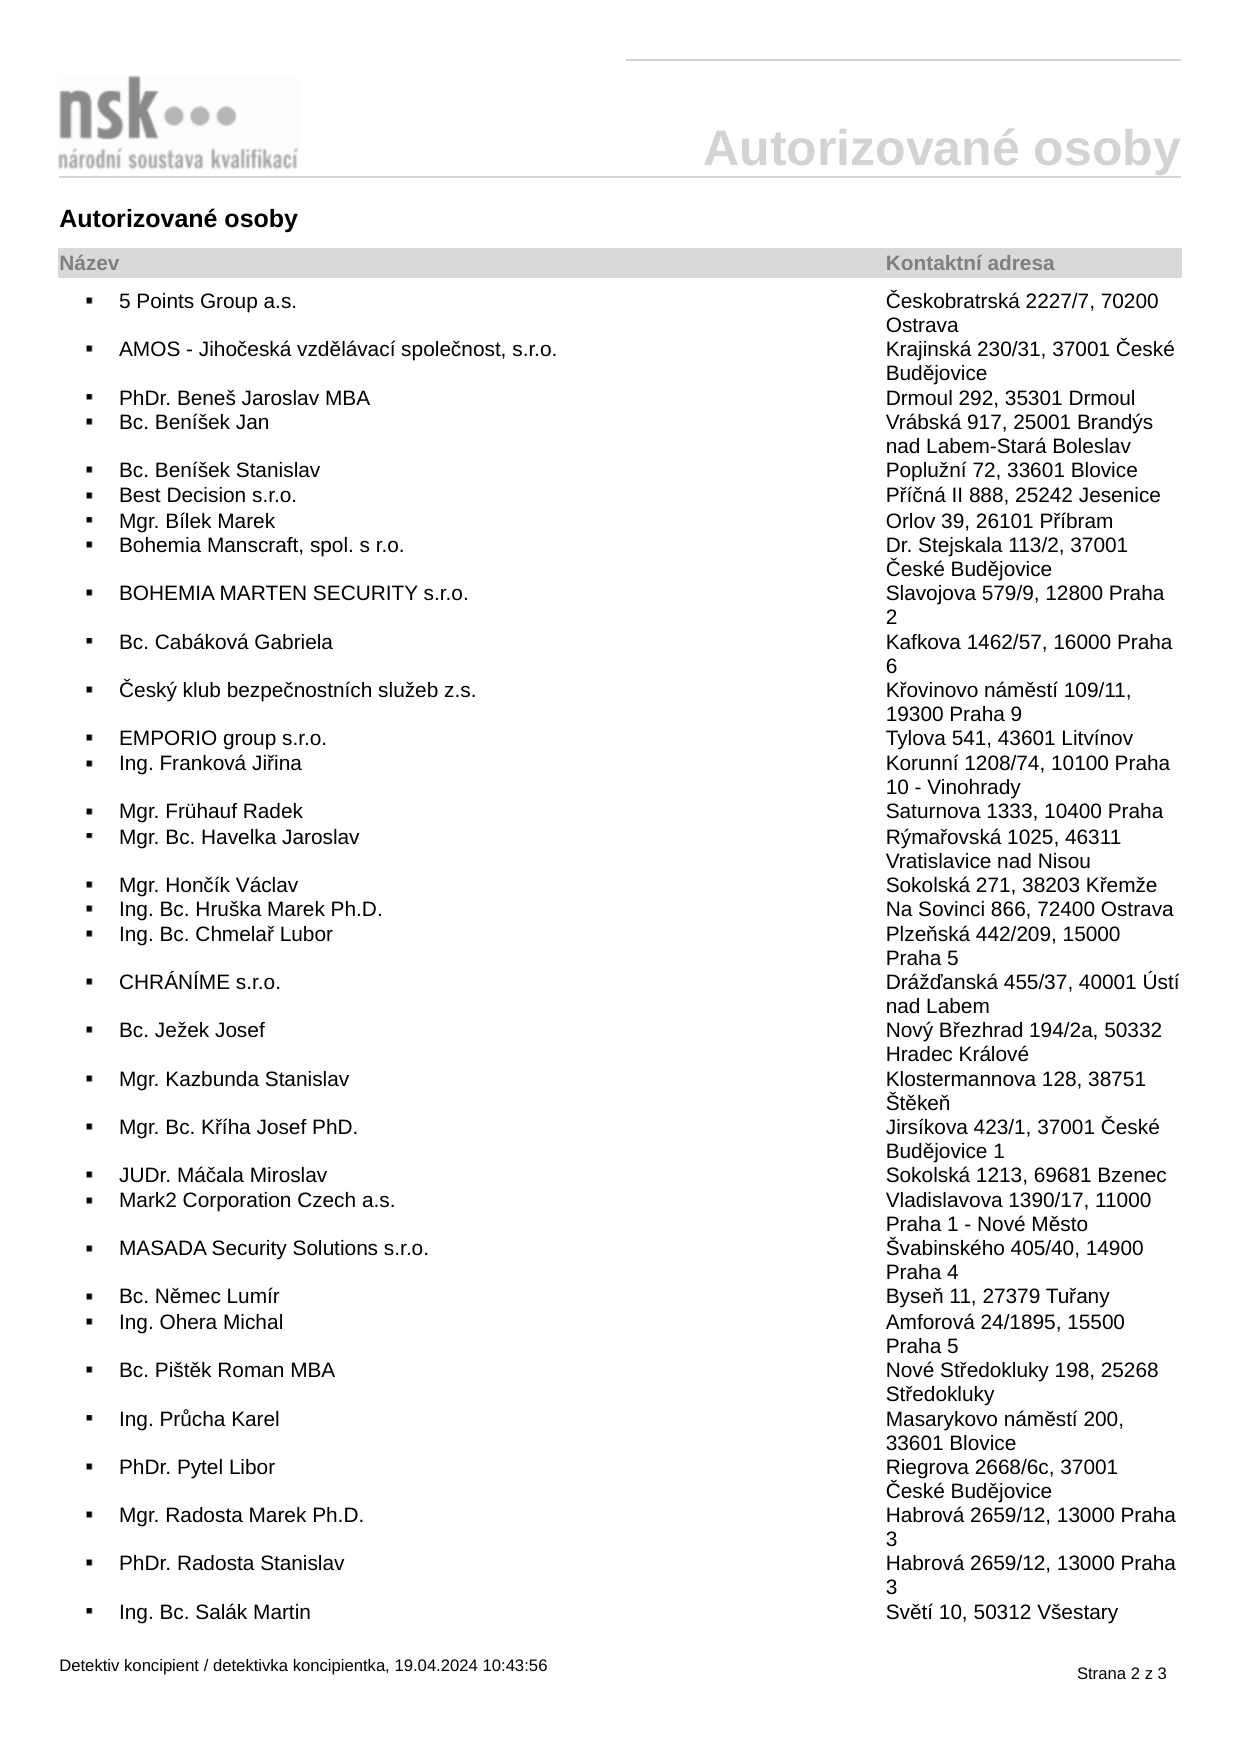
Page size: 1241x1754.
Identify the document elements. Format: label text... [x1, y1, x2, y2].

table_cell BOHEMIA MARTEN SECURITY s.r.o. [119, 581, 886, 606]
table_cell [618, 946, 626, 970]
table_cell [860, 654, 886, 678]
table_cell [119, 1335, 481, 1357]
table_cell Klostermannova 128, 38751 Štěkeň [886, 1067, 1181, 1115]
table_cell [626, 1043, 860, 1067]
table_cell [618, 314, 626, 337]
table_cell [860, 1262, 886, 1284]
table_cell Ing. Franková Jiřina [119, 751, 886, 775]
table_cell [626, 1479, 860, 1503]
table_cell [481, 1624, 617, 1655]
picture [59, 1067, 119, 1091]
table_cell Název [60, 250, 885, 277]
table_cell Habrová 2659/12, 13000 Praha 3 [886, 1551, 1181, 1600]
table_cell Drmoul 292, 35301 Drmoul [886, 386, 1181, 410]
table_cell [481, 558, 617, 581]
table_cell [626, 1091, 860, 1115]
table_cell [860, 1528, 886, 1551]
table_cell [119, 1528, 481, 1551]
table_cell Nové Středokluky 198, 25268 Středokluky [886, 1358, 1181, 1407]
table_cell [481, 1383, 617, 1407]
table_cell [1167, 278, 1181, 289]
table_cell [860, 849, 886, 872]
table_cell Dr. Stejskala 113/2, 37001 České Budějovice [886, 533, 1181, 581]
table_cell [618, 702, 626, 726]
table_cell Masarykovo náměstí 200, 33601 Blovice [886, 1407, 1181, 1455]
table_cell Mgr. Kazbunda Stanislav [119, 1067, 886, 1091]
table_cell [481, 946, 617, 970]
picture [59, 1502, 119, 1527]
table_cell [626, 194, 860, 200]
table_cell [481, 1528, 617, 1551]
picture [59, 1600, 119, 1623]
table_cell [481, 314, 617, 337]
table_cell [886, 278, 1167, 289]
picture [59, 969, 119, 994]
table_cell [860, 1212, 886, 1236]
table_cell [59, 1431, 119, 1454]
table_cell [59, 236, 119, 248]
table_cell [860, 606, 886, 630]
table_cell [119, 194, 481, 200]
table_cell [618, 1576, 626, 1600]
table_cell [618, 236, 626, 248]
table_cell [119, 1431, 481, 1455]
table_cell [481, 702, 617, 726]
table_cell [59, 171, 119, 176]
table_cell Na Sovinci 866, 72400 Ostrava [886, 896, 1181, 922]
table_cell Krajinská 230/31, 37001 České Budějovice [886, 337, 1181, 386]
table_cell [59, 1576, 119, 1600]
table_cell [618, 1140, 626, 1163]
table_cell [481, 1335, 617, 1357]
table_cell [481, 1479, 617, 1503]
table_cell [626, 1140, 860, 1163]
table_cell [618, 1212, 626, 1236]
table_cell [626, 606, 860, 630]
table_cell [119, 314, 481, 337]
table_cell Mgr. Bc. Kříha Josef PhD. [119, 1115, 886, 1140]
table_cell Autorizované osoby [626, 61, 1181, 176]
table_cell [59, 606, 119, 630]
table_cell [626, 1212, 860, 1236]
table_cell Bc. Pištěk Roman MBA [119, 1358, 886, 1383]
table_cell [1167, 1624, 1181, 1655]
picture [57, 59, 619, 171]
table_cell [59, 654, 119, 677]
table_cell Bc. Ježek Josef [119, 1018, 886, 1043]
table_cell [481, 1576, 617, 1600]
picture [59, 1357, 119, 1382]
table_cell Mgr. Radosta Marek Ph.D. [119, 1503, 886, 1528]
table_cell [119, 1262, 481, 1284]
table_cell [119, 1043, 481, 1067]
table_cell [481, 171, 617, 176]
table_cell AMOS - Jihočeská vzdělávací společnost, s.r.o. [119, 337, 886, 362]
table_cell [119, 1479, 481, 1503]
table_cell [626, 1576, 860, 1600]
table_cell [618, 1624, 626, 1655]
table_cell Křovinovo náměstí 109/11, 19300 Praha 9 [886, 678, 1181, 726]
table_cell [618, 1091, 626, 1115]
table_cell [119, 1212, 481, 1236]
picture [59, 630, 119, 653]
table_cell [860, 702, 886, 726]
table_cell [860, 1576, 886, 1600]
table_cell [481, 995, 617, 1018]
table_cell [119, 946, 481, 970]
table_cell Orlov 39, 26101 Příbram [886, 509, 1181, 533]
table_cell CHRÁNÍME s.r.o. [119, 970, 886, 995]
table_cell Strana 2 z 3 [860, 1655, 1167, 1691]
table_cell [59, 1043, 119, 1067]
picture [59, 1162, 119, 1187]
table_cell [119, 278, 481, 289]
table_cell [119, 849, 481, 872]
picture [59, 1017, 119, 1042]
table_cell [618, 654, 626, 678]
table_cell Kontaktní adresa [886, 250, 1180, 277]
table_cell [618, 278, 626, 289]
table_cell [618, 362, 626, 386]
table_cell [860, 278, 886, 289]
table_cell Mgr. Bílek Marek [119, 509, 886, 533]
picture [59, 677, 119, 702]
table_cell [59, 1140, 119, 1162]
table_cell [626, 558, 860, 581]
table_cell Sokolská 1213, 69681 Bzenec [886, 1163, 1181, 1188]
table_cell MASADA Security Solutions s.r.o. [119, 1236, 886, 1262]
table_cell [618, 558, 626, 581]
table_cell Český klub bezpečnostních služeb z.s. [119, 678, 886, 702]
table_cell [626, 362, 860, 386]
table_cell [626, 775, 860, 799]
table_cell [626, 1383, 860, 1407]
table_cell Světí 10, 50312 Všestary [886, 1600, 1181, 1624]
table_cell [59, 194, 119, 200]
table_cell [618, 1043, 626, 1067]
table_cell Vladislavova 1390/17, 11000 Praha 1 - Nové Město [886, 1188, 1181, 1236]
table_cell [626, 435, 860, 458]
table_cell Detektiv koncipient / detektivka koncipientka, 19.04.2024 10:43:56 [59, 1655, 860, 1691]
table_cell [481, 1043, 617, 1067]
picture [59, 1115, 119, 1139]
table_cell [618, 775, 626, 799]
table_cell Riegrova 2668/6c, 37001 České Budějovice [886, 1455, 1181, 1503]
table_cell Tylova 541, 43601 Litvínov [886, 726, 1181, 751]
table_cell [626, 995, 860, 1018]
table_cell Českobratrská 2227/7, 70200 Ostrava [886, 289, 1181, 337]
table_cell [618, 1335, 626, 1357]
table_cell [886, 1624, 1167, 1655]
table_cell Jirsíkova 423/1, 37001 České Budějovice 1 [886, 1115, 1181, 1163]
table_cell [59, 1213, 119, 1236]
table_cell [119, 702, 481, 726]
table_cell [626, 1431, 860, 1455]
table_cell [860, 314, 886, 337]
table_cell [59, 314, 119, 336]
table_cell [119, 558, 481, 581]
table_cell Drážďanská 455/37, 40001 Ústí nad Labem [886, 970, 1181, 1018]
table_cell Bc. Cabáková Gabriela [119, 630, 886, 654]
table_cell [481, 1140, 617, 1163]
picture [59, 799, 119, 847]
table_cell [619, 59, 626, 170]
table_cell [618, 995, 626, 1018]
table_cell Byseň 11, 27379 Tuřany [886, 1284, 1181, 1309]
table_cell Amforová 24/1895, 15500 Praha 5 [886, 1310, 1181, 1357]
table_cell Mgr. Frühauf Radek [119, 799, 886, 824]
table_cell [481, 435, 617, 458]
table_cell Nový Březhrad 194/2a, 50332 Hradec Králové [886, 1018, 1181, 1067]
table_cell [860, 1431, 886, 1455]
table_cell [626, 278, 860, 289]
table_cell [481, 362, 617, 386]
table_cell [860, 1335, 886, 1357]
picture [59, 386, 119, 409]
table_cell [860, 775, 886, 799]
table_cell Mark2 Corporation Czech a.s. [119, 1188, 886, 1212]
table_cell [119, 1576, 481, 1600]
picture [59, 1236, 119, 1261]
picture [59, 288, 119, 313]
table_cell [860, 558, 886, 581]
table_cell [860, 194, 886, 200]
table_cell [59, 1624, 119, 1655]
picture [59, 410, 119, 434]
table_cell [119, 654, 481, 678]
table_cell Ing. Průcha Karel [119, 1407, 886, 1431]
table_cell [481, 278, 617, 289]
table_cell [119, 236, 481, 248]
table_cell [886, 194, 1167, 200]
table_cell 5 Points Group a.s. [119, 289, 886, 314]
table_cell Vrábská 917, 25001 Brandýs nad Labem-Stará Boleslav [886, 410, 1181, 458]
table_cell [119, 775, 481, 799]
picture [59, 751, 119, 776]
table_cell [618, 606, 626, 630]
table_cell [59, 1091, 119, 1115]
table_cell [626, 946, 860, 970]
table_cell [1167, 1655, 1181, 1691]
table_cell [119, 171, 481, 176]
picture [59, 336, 119, 361]
table_cell Korunní 1208/74, 10100 Praha 10 - Vinohrady [886, 751, 1181, 799]
table_cell [59, 362, 119, 386]
table_cell [1167, 236, 1181, 248]
table_cell [59, 1528, 119, 1550]
table_cell [626, 654, 860, 678]
picture [59, 457, 119, 482]
table_cell Rýmařovská 1025, 46311 Vratislavice nad Nisou [886, 825, 1181, 872]
table_cell [59, 435, 119, 457]
table_cell [119, 1091, 481, 1115]
table_cell [886, 236, 1167, 248]
table_cell [626, 1624, 860, 1655]
table_cell PhDr. Beneš Jaroslav MBA [119, 386, 886, 410]
table_cell [59, 849, 119, 872]
table_cell [119, 435, 481, 458]
table_cell Plzeňská 442/209, 15000 Praha 5 [886, 922, 1181, 970]
picture [59, 483, 119, 557]
table_cell [860, 1479, 886, 1503]
table_cell Best Decision s.r.o. [119, 483, 886, 509]
table_cell [618, 1383, 626, 1407]
table_cell Bc. Němec Lumír [119, 1284, 886, 1309]
table_cell [618, 194, 626, 200]
table_cell [860, 1383, 886, 1407]
picture [59, 1284, 119, 1334]
table_cell [860, 435, 886, 458]
picture [59, 725, 119, 750]
table_cell Slavojova 579/9, 12800 Praha 2 [886, 581, 1181, 630]
table_cell [481, 775, 617, 799]
table_cell [860, 1624, 886, 1655]
table_cell [860, 236, 886, 248]
table_cell [481, 236, 617, 248]
table_cell EMPORIO group s.r.o. [119, 726, 886, 751]
table_cell [119, 606, 481, 630]
table_cell [481, 1091, 617, 1115]
table_cell [618, 1431, 626, 1455]
table_cell [860, 995, 886, 1018]
table_cell Mgr. Hončík Václav [119, 873, 886, 896]
table_cell PhDr. Pytel Libor [119, 1455, 886, 1479]
table_cell [618, 170, 626, 176]
table_cell [626, 702, 860, 726]
picture [59, 872, 119, 946]
table_cell [618, 1479, 626, 1503]
table_cell [59, 558, 119, 580]
table_cell [59, 776, 119, 799]
table_cell Mgr. Bc. Havelka Jaroslav [119, 825, 886, 848]
table_cell Ing. Bc. Hruška Marek Ph.D. [119, 896, 886, 922]
table_cell [626, 1335, 860, 1357]
table_cell Ing. Bc. Salák Martin [119, 1600, 886, 1624]
table_cell Habrová 2659/12, 13000 Praha 3 [886, 1503, 1181, 1551]
picture [59, 1454, 119, 1479]
picture [59, 1406, 119, 1430]
table_cell [481, 606, 617, 630]
table_cell [1167, 194, 1181, 200]
table_cell [618, 435, 626, 458]
table_cell [481, 1431, 617, 1455]
table_cell [59, 278, 119, 288]
table_cell [119, 362, 481, 386]
table_cell Švabinského 405/40, 14900 Praha 4 [886, 1236, 1181, 1284]
table_cell [618, 1262, 626, 1284]
table_cell [59, 1383, 119, 1406]
table_cell [481, 654, 617, 678]
table_cell [481, 194, 617, 200]
table_cell [860, 1043, 886, 1067]
table_cell [618, 1528, 626, 1551]
table_cell [59, 946, 119, 969]
table_cell [860, 1140, 886, 1163]
table_cell [481, 1212, 617, 1236]
table_cell [618, 849, 626, 872]
table_cell [481, 849, 617, 872]
table_cell Autorizované osoby [59, 200, 1181, 236]
table_cell [119, 995, 481, 1018]
table_cell Poplužní 72, 33601 Blovice [886, 458, 1181, 483]
table_cell [860, 362, 886, 386]
table_cell [59, 1479, 119, 1502]
table_cell [626, 1528, 860, 1551]
table_cell Saturnova 1333, 10400 Praha [886, 799, 1181, 824]
table_cell Bc. Beníšek Stanislav [119, 458, 886, 483]
table_cell [860, 946, 886, 970]
table_cell [119, 1624, 481, 1655]
table_cell [860, 1091, 886, 1115]
picture [59, 1188, 119, 1213]
table_cell [59, 178, 1181, 194]
table_cell [59, 1262, 119, 1284]
table_cell JUDr. Máčala Miroslav [119, 1163, 886, 1188]
table_cell Ing. Bc. Chmelař Lubor [119, 922, 886, 946]
table_cell [626, 849, 860, 872]
table_cell Kafkova 1462/57, 16000 Praha 6 [886, 630, 1181, 678]
table_cell [59, 702, 119, 725]
table_cell PhDr. Radosta Stanislav [119, 1551, 886, 1576]
table_cell [119, 1140, 481, 1163]
table_cell Bohemia Manscraft, spol. s r.o. [119, 533, 886, 558]
table_cell [626, 1262, 860, 1284]
table_cell Příčná II 888, 25242 Jesenice [886, 483, 1181, 509]
table_cell [119, 1383, 481, 1407]
picture [59, 1550, 119, 1575]
table_cell [481, 1262, 617, 1284]
table_cell [59, 995, 119, 1017]
table_cell [626, 314, 860, 337]
table_cell Bc. Beníšek Jan [119, 410, 886, 435]
picture [59, 580, 119, 605]
table_cell Ing. Ohera Michal [119, 1310, 886, 1335]
table_cell [626, 236, 860, 248]
table_cell [59, 1335, 119, 1357]
table_cell Sokolská 271, 38203 Křemže [886, 873, 1181, 896]
